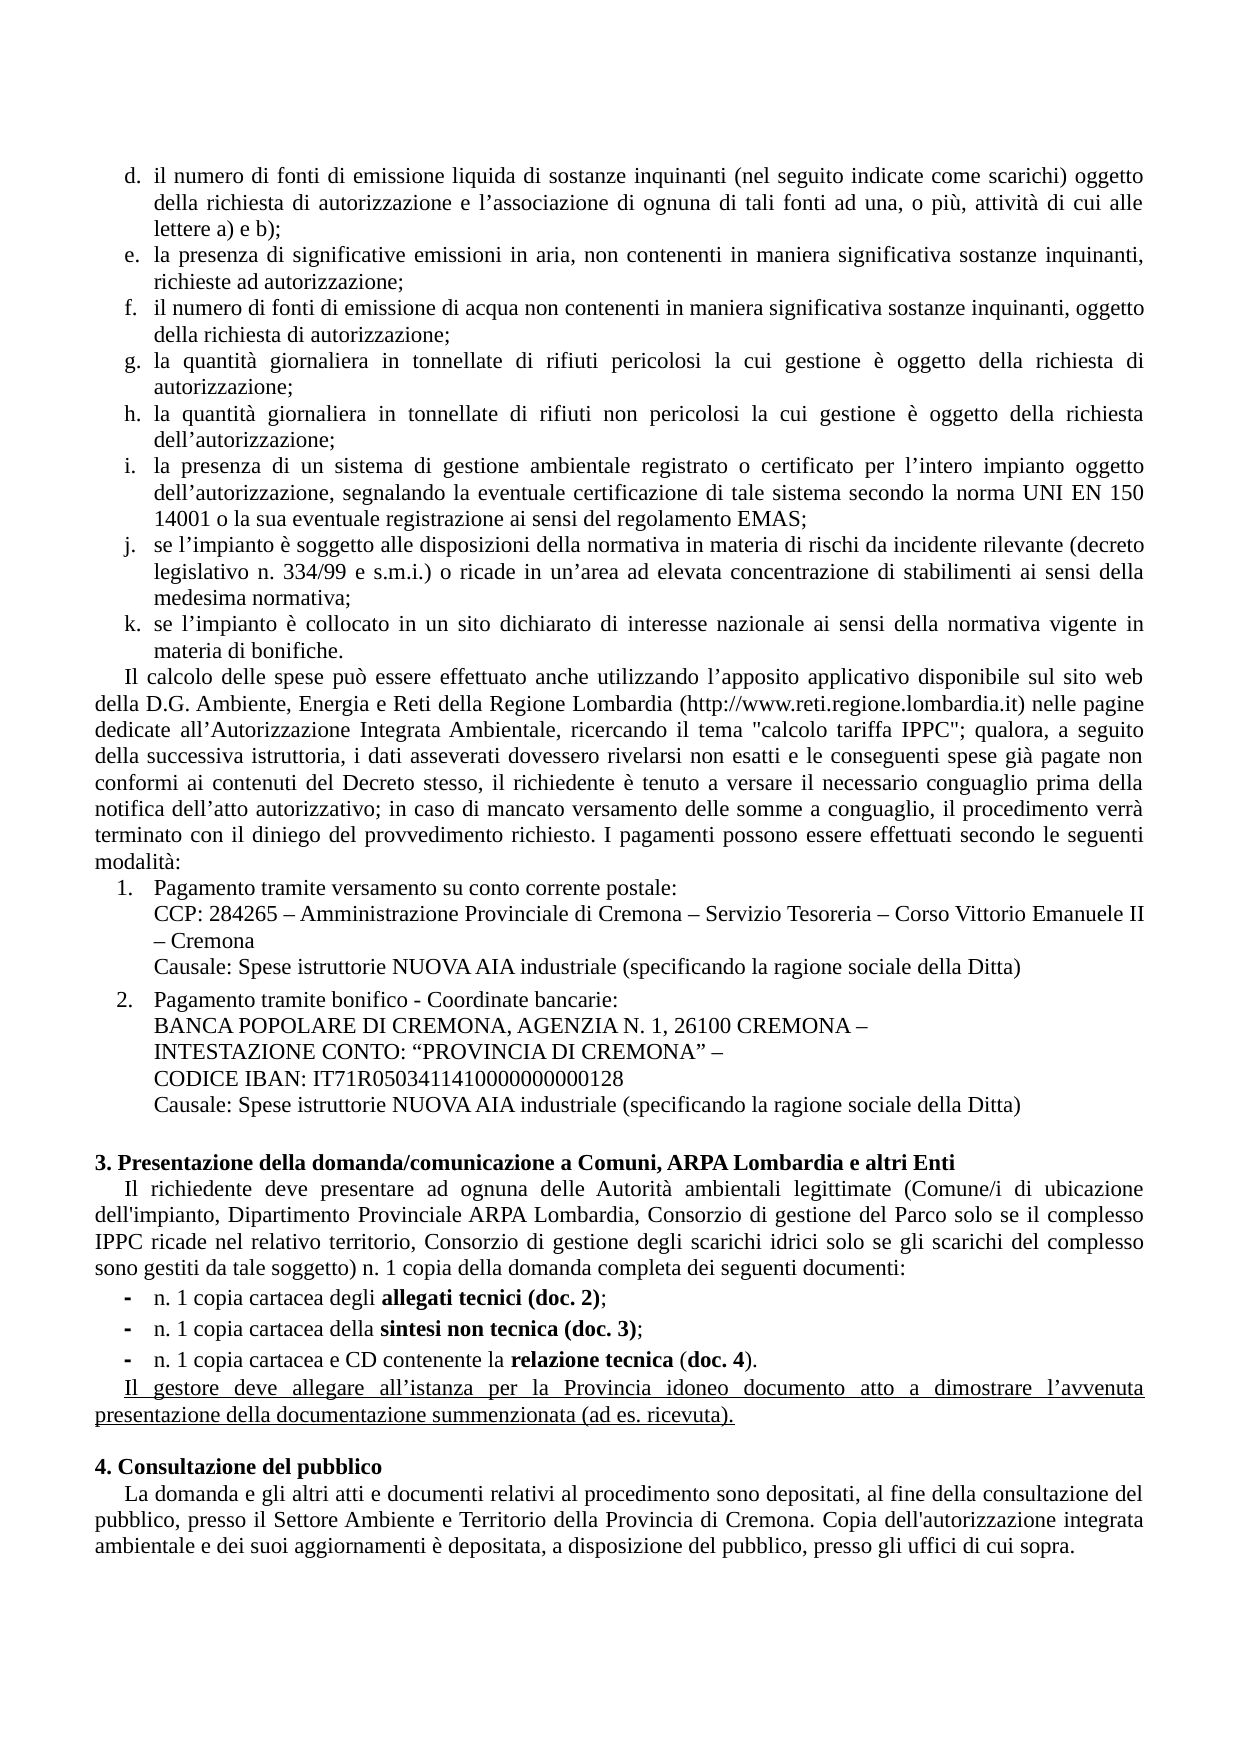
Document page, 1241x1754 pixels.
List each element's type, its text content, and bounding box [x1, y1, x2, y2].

list n. 1 copia cartacea della sintesi non tecnica (doc. 3); [124, 1312, 1146, 1343]
list la presenza di un sistema di gestione ambientale registrato o certificato per l’intero impianto oggetto dell’autorizzazione, segnalando la eventuale certificazione di tale sistema secondo la norma UNI EN 150 14001 o la sua eventuale registrazione ai sensi del regolamento EMAS; [124, 452, 1146, 531]
list la quantità giornaliera in tonnellate di rifiuti pericolosi la cui gestione è oggetto della richiesta di autorizzazione; [124, 347, 1146, 400]
text BANCA POPOLARE DI CREMONA, AGENZIA N. 1, 26100 CREMONA – [153, 1012, 1146, 1038]
list se l’impianto è soggetto alle disposizioni della normativa in materia di rischi da incidente rilevante (decreto legislativo n. 334/99 e s.m.i.) o ricade in un’area ad elevata concentrazione di stabilimenti ai sensi della medesima normativa; [124, 531, 1146, 611]
text La domanda e gli altri atti e documenti relativi al procedimento sono depositati, al fine della consultazione del pubblico, presso il Settore Ambiente e Territorio della Provincia di Cremona. Copia dell'autorizzazione integrata ambientale e dei suoi aggiornamenti è depositata, a disposizione del pubblico, presso gli uffici di cui sopra. [94, 1480, 1146, 1559]
text INTESTAZIONE CONTO: “PROVINCIA DI CREMONA” – [153, 1038, 1146, 1065]
text Il calcolo delle spese può essere effettuato anche utilizzando l’apposito applicativo disponibile sul sito web della D.G. Ambiente, Energia e Reti della Regione Lombardia (http://www.reti.regione.lombardia.it) nelle pagine dedicate all’Autorizzazione Integrata Ambientale, ricercando il tema "calcolo tariffa IPPC"; qualora, a seguito della successiva istruttoria, i dati asseverati dovessero rivelarsi non esatti e le conseguenti spese già pagate non conformi ai contenuti del Decreto stesso, il richiedente è tenuto a versare il necessario conguaglio prima della notifica dell’atto autorizzativo; in caso di mancato versamento delle somme a conguaglio, il procedimento verrà terminato con il diniego del provvedimento richiesto. I pagamenti possono essere effettuati secondo le seguenti modalità: [94, 663, 1146, 874]
list n. 1 copia cartacea degli allegati tecnici (doc. 2); [124, 1281, 1146, 1312]
text Il gestore deve allegare all’istanza per la Provincia idoneo documento atto a dimostrare l’avvenuta presentazione della documentazione summenzionata (ad es. ricevuta). [94, 1374, 1146, 1427]
list il numero di fonti di emissione liquida di sostanze inquinanti (nel seguito indicate come scarichi) oggetto della richiesta di autorizzazione e l’associazione di ognuna di tali fonti ad una, o più, attività di cui alle lettere a) e b); [124, 162, 1146, 242]
list Pagamento tramite versamento su conto corrente postale: [116, 874, 1146, 900]
text CODICE IBAN: IT71R0503411410000000000128 [153, 1065, 1146, 1091]
list il numero di fonti di emissione di acqua non contenenti in maniera significativa sostanze inquinanti, oggetto della richiesta di autorizzazione; [124, 294, 1146, 347]
text 4. Consultazione del pubblico [94, 1453, 1146, 1480]
subtitle 3. Presentazione della domanda/comunicazione a Comuni, ARPA Lombardia e altri Enti [94, 1149, 1146, 1175]
list Pagamento tramite bonifico - Coordinate bancarie: [116, 986, 1146, 1012]
list n. 1 copia cartacea e CD contenente la relazione tecnica (doc. 4). [124, 1343, 1146, 1374]
text Causale: Spese istruttorie NUOVA AIA industriale (specificando la ragione sociale della Ditta) [153, 953, 1146, 979]
text Il richiedente deve presentare ad ognuna delle Autorità ambientali legittimate (Comune/i di ubicazione dell'impianto, Dipartimento Provinciale ARPA Lombardia, Consorzio di gestione del Parco solo se il complesso IPPC ricade nel relativo territorio, Consorzio di gestione degli scarichi idrici solo se gli scarichi del complesso sono gestiti da tale soggetto) n. 1 copia della domanda completa dei seguenti documenti: [94, 1175, 1146, 1281]
list se l’impianto è collocato in un sito dichiarato di interesse nazionale ai sensi della normativa vigente in materia di bonifiche. [124, 611, 1146, 663]
list la presenza di significative emissioni in aria, non contenenti in maniera significativa sostanze inquinanti, richieste ad autorizzazione; [124, 242, 1146, 294]
list la quantità giornaliera in tonnellate di rifiuti non pericolosi la cui gestione è oggetto della richiesta dell’autorizzazione; [124, 400, 1146, 452]
text Causale: Spese istruttorie NUOVA AIA industriale (specificando la ragione sociale della Ditta) [153, 1091, 1146, 1117]
text CCP: 284265 – Amministrazione Provinciale di Cremona – Servizio Tesoreria – Corso Vittorio Emanuele II – Cremona [153, 900, 1146, 953]
